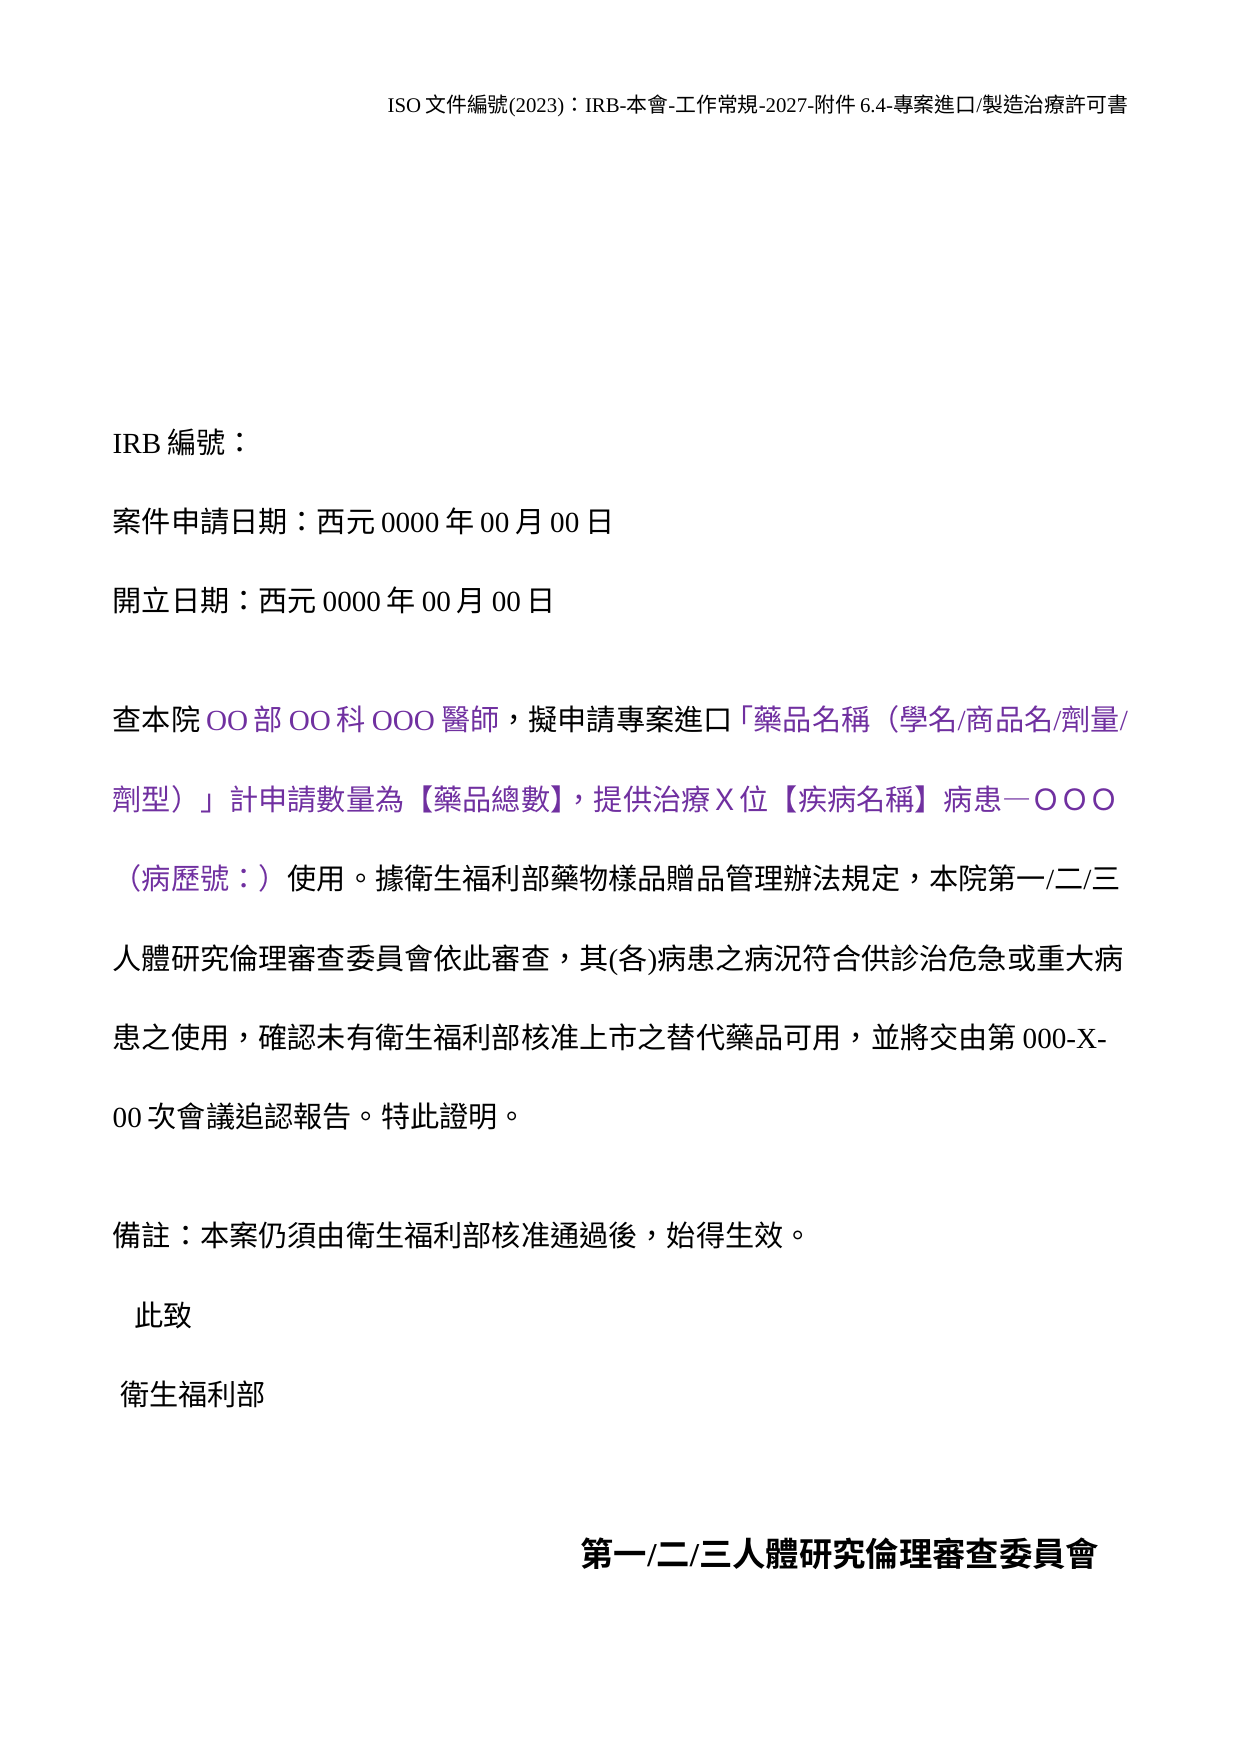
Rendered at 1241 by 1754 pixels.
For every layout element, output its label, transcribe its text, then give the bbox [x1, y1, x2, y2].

text 查本院OO部OO科OOO醫師，擬申請專案進口「藥品名稱（學名/商品名/劑量/劑型）」計申請數量為【藥品總數】，提供治療Ｘ位【疾病名稱】病患—ＯＯＯ（病歷號：）使用。據衛生福利部藥物樣品贈品管理辦法規定，本院第一/二/三人體研究倫理審查委員會依此審查，其(各)病患之病況符合供診治危急或重大病患之使用，確認未有衛生福利部核准上市之替代藥品可用，並將交由第000-X-00次會議追認報告。特此證明。 [112, 678, 1128, 1155]
text 備註：本案仍須由衛生福利部核准通過後，始得生效。 [112, 1194, 1128, 1274]
text 第一/二/三人體研究倫理審查委員會 [112, 1512, 1099, 1591]
text 此致 [112, 1274, 1128, 1353]
text 開立日期：西元0000年00月00日 [112, 559, 1128, 639]
text IRB編號： [112, 401, 1128, 480]
text 衛生福利部 [112, 1353, 1128, 1433]
text 案件申請日期：西元0000年00月00日 [112, 480, 1128, 559]
